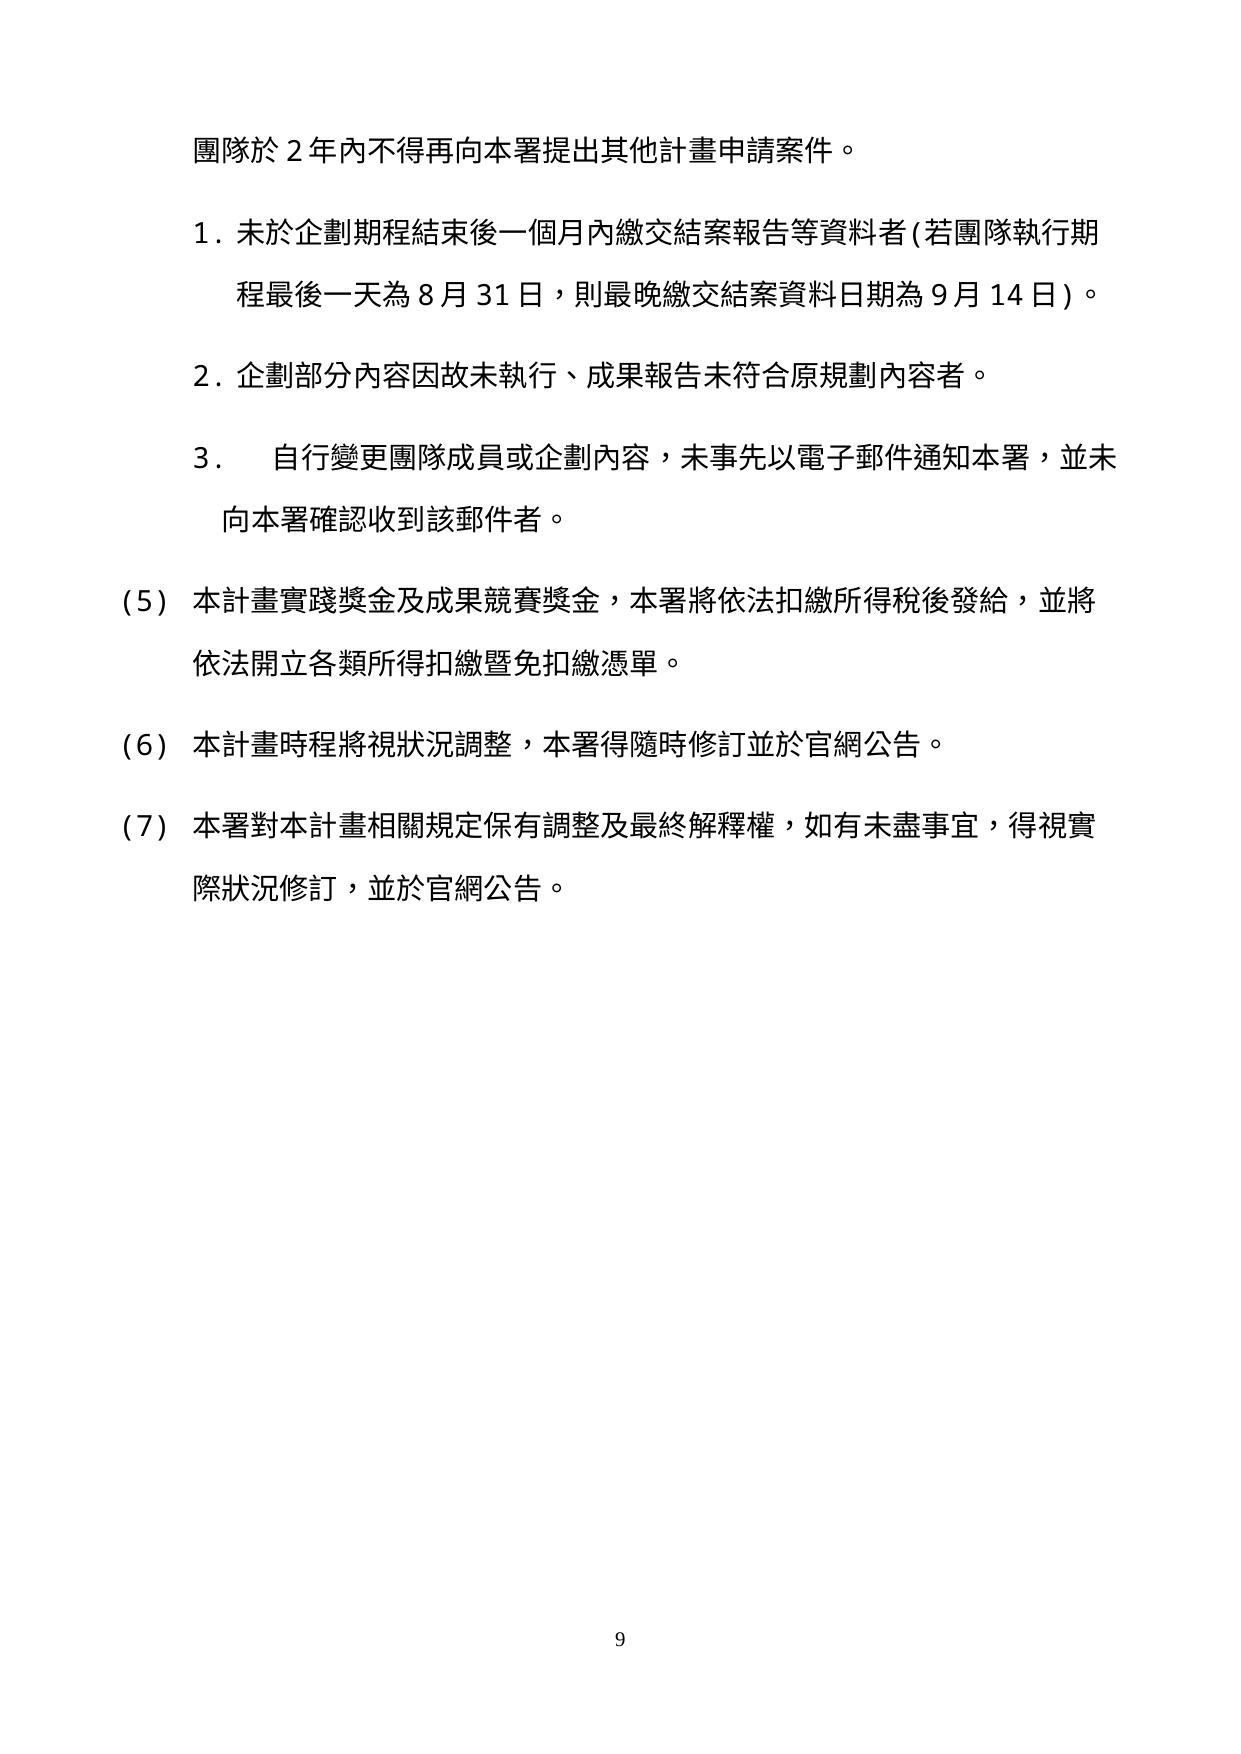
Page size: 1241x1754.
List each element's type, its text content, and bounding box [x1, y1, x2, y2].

list 企劃部分內容因故未執行、成果報告未符合原規劃內容者。 [192, 333, 1122, 395]
list 未於企劃期程結束後一個月內繳交結案報告等資料者(若團隊執行期程最後一天為8月31日，則最晚繳交結案資料日期為9月14日)。 [192, 189, 1122, 314]
list 本署對本計畫相關規定保有調整及最終解釋權，如有未盡事宜，得視實際狀況修訂，並於官網公告。 [118, 783, 1122, 908]
list 本計畫實踐獎金及成果競賽獎金，本署將依法扣繳所得稅後發給，並將依法開立各類所得扣繳暨免扣繳憑單。 [118, 558, 1122, 683]
list 團隊於2年內不得再向本署提出其他計畫申請案件。 [118, 108, 1122, 170]
list 本計畫時程將視狀況調整，本署得隨時修訂並於官網公告。 [118, 701, 1122, 764]
list 自行變更團隊成員或企劃內容，未事先以電子郵件通知本署，並未向本署確認收到該郵件者。 [192, 414, 1122, 539]
